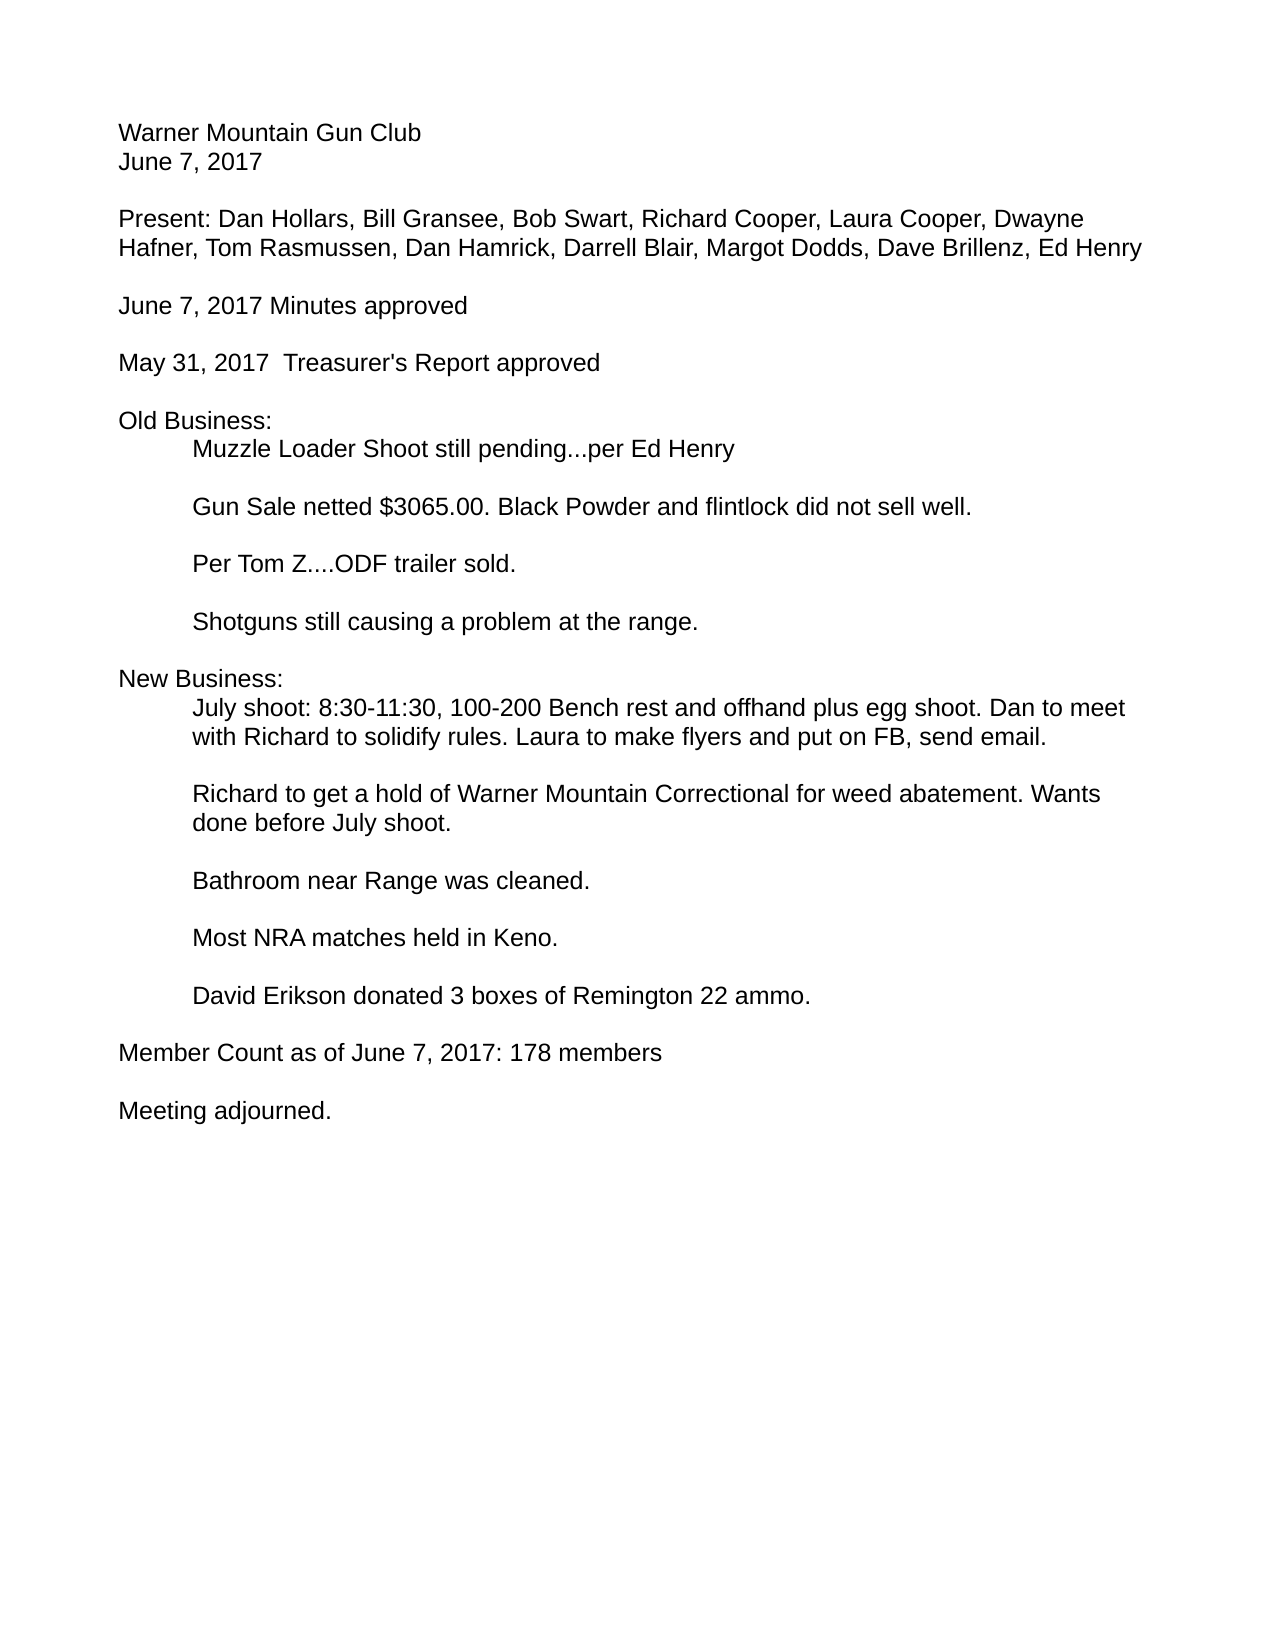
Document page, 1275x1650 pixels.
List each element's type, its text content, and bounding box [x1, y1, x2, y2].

text David Erikson donated 3 boxes of Remington 22 ammo. [118, 981, 1157, 1009]
text Muzzle Loader Shoot still pending...per Ed Henry [118, 434, 1157, 463]
text Meeting adjourned. [118, 1096, 1157, 1124]
text Old Business: [118, 406, 1157, 434]
text Shotguns still causing a problem at the range. [118, 607, 1157, 636]
text July shoot: 8:30-11:30, 100-200 Bench rest and offhand plus egg shoot. Dan to meet with Richard to solidify rules. Laura to make flyers and put on FB, send email. [118, 693, 1157, 751]
text Most NRA matches held in Keno. [118, 923, 1157, 952]
text Bathroom near Range was cleaned. [118, 866, 1157, 894]
text Member Count as of June 7, 2017: 178 members [118, 1038, 1157, 1067]
text Richard to get a hold of Warner Mountain Correctional for weed abatement. Wants done before July shoot. [118, 779, 1157, 837]
text May 31, 2017 Treasurer's Report approved [118, 348, 1157, 377]
text June 7, 2017 [118, 147, 1157, 176]
text Present: Dan Hollars, Bill Gransee, Bob Swart, Richard Cooper, Laura Cooper, Dwayne Hafner, Tom Rasmussen, Dan Hamrick, Darrell Blair, Margot Dodds, Dave Brillenz, Ed Henry [118, 204, 1157, 262]
text Per Tom Z....ODF trailer sold. [118, 549, 1157, 578]
text June 7, 2017 Minutes approved [118, 291, 1157, 319]
text Warner Mountain Gun Club [118, 118, 1157, 147]
text Gun Sale netted $3065.00. Black Powder and flintlock did not sell well. [118, 492, 1157, 521]
text New Business: [118, 664, 1157, 693]
